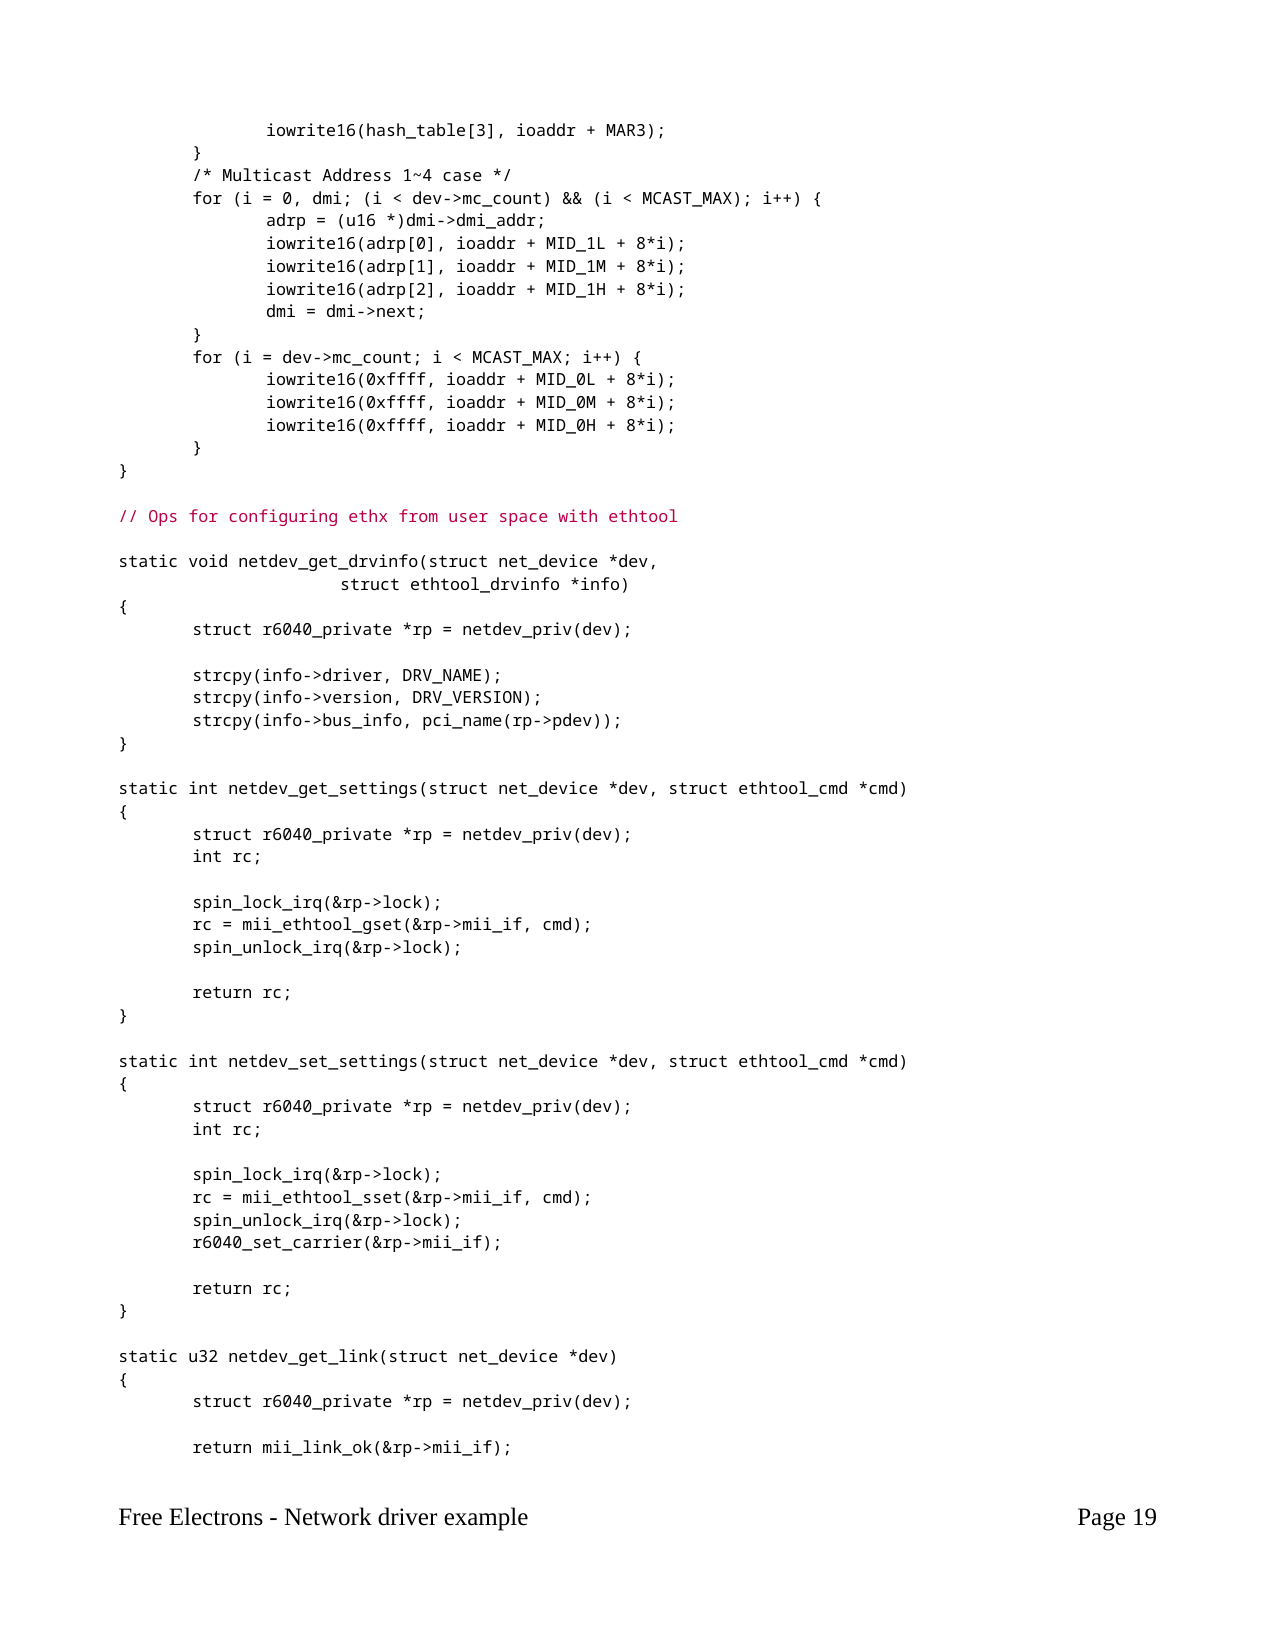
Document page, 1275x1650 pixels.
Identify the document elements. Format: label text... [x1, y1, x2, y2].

text int rc; [118, 1117, 1157, 1140]
text strcpy(info->bus_info, pci_name(rp->pdev)); [118, 708, 1157, 731]
text iowrite16(0xffff, ioaddr + MID_0H + 8*i); [118, 413, 1157, 436]
text strcpy(info->driver, DRV_NAME); [118, 663, 1157, 686]
text static int netdev_get_settings(struct net_device *dev, struct ethtool_cmd *cmd) [118, 777, 1157, 799]
text spin_lock_irq(&rp->lock); [118, 1163, 1157, 1185]
text } [118, 731, 1157, 754]
text adrp = (u16 *)dmi->dmi_addr; [118, 209, 1157, 232]
text iowrite16(0xffff, ioaddr + MID_0L + 8*i); [118, 368, 1157, 391]
text rc = mii_ethtool_sset(&rp->mii_if, cmd); [118, 1185, 1157, 1208]
text /* Multicast Address 1~4 case */ [118, 163, 1157, 186]
text for (i = 0, dmi; (i < dev->mc_count) && (i < MCAST_MAX); i++) { [118, 186, 1157, 209]
text spin_unlock_irq(&rp->lock); [118, 936, 1157, 958]
text struct r6040_private *rp = netdev_priv(dev); [118, 822, 1157, 845]
text struct ethtool_drvinfo *info) [118, 572, 1157, 595]
text int rc; [118, 845, 1157, 867]
text } [118, 141, 1157, 163]
text rc = mii_ethtool_gset(&rp->mii_if, cmd); [118, 913, 1157, 936]
text struct r6040_private *rp = netdev_priv(dev); [118, 1390, 1157, 1412]
text strcpy(info->version, DRV_VERSION); [118, 686, 1157, 708]
text } [118, 322, 1157, 345]
text } [118, 1299, 1157, 1322]
text iowrite16(hash_table[3], ioaddr + MAR3); [118, 118, 1157, 141]
text { [118, 1367, 1157, 1390]
text spin_lock_irq(&rp->lock); [118, 890, 1157, 913]
text return mii_link_ok(&rp->mii_if); [118, 1435, 1157, 1458]
text { [118, 1072, 1157, 1094]
text // Ops for configuring ethx from user space with ethtool [118, 504, 1157, 527]
text { [118, 799, 1157, 822]
text for (i = dev->mc_count; i < MCAST_MAX; i++) { [118, 345, 1157, 368]
text { [118, 595, 1157, 618]
text spin_unlock_irq(&rp->lock); [118, 1208, 1157, 1231]
text iowrite16(0xffff, ioaddr + MID_0M + 8*i); [118, 391, 1157, 413]
text static void netdev_get_drvinfo(struct net_device *dev, [118, 549, 1157, 572]
text } [118, 1004, 1157, 1026]
text r6040_set_carrier(&rp->mii_if); [118, 1231, 1157, 1253]
text static int netdev_set_settings(struct net_device *dev, struct ethtool_cmd *cmd) [118, 1049, 1157, 1072]
text return rc; [118, 981, 1157, 1004]
text static u32 netdev_get_link(struct net_device *dev) [118, 1344, 1157, 1367]
text iowrite16(adrp[2], ioaddr + MID_1H + 8*i); [118, 277, 1157, 300]
text iowrite16(adrp[1], ioaddr + MID_1M + 8*i); [118, 254, 1157, 277]
text return rc; [118, 1276, 1157, 1299]
text } [118, 459, 1157, 481]
text iowrite16(adrp[0], ioaddr + MID_1L + 8*i); [118, 232, 1157, 254]
text struct r6040_private *rp = netdev_priv(dev); [118, 1094, 1157, 1117]
text struct r6040_private *rp = netdev_priv(dev); [118, 618, 1157, 640]
text } [118, 436, 1157, 459]
text dmi = dmi->next; [118, 300, 1157, 322]
